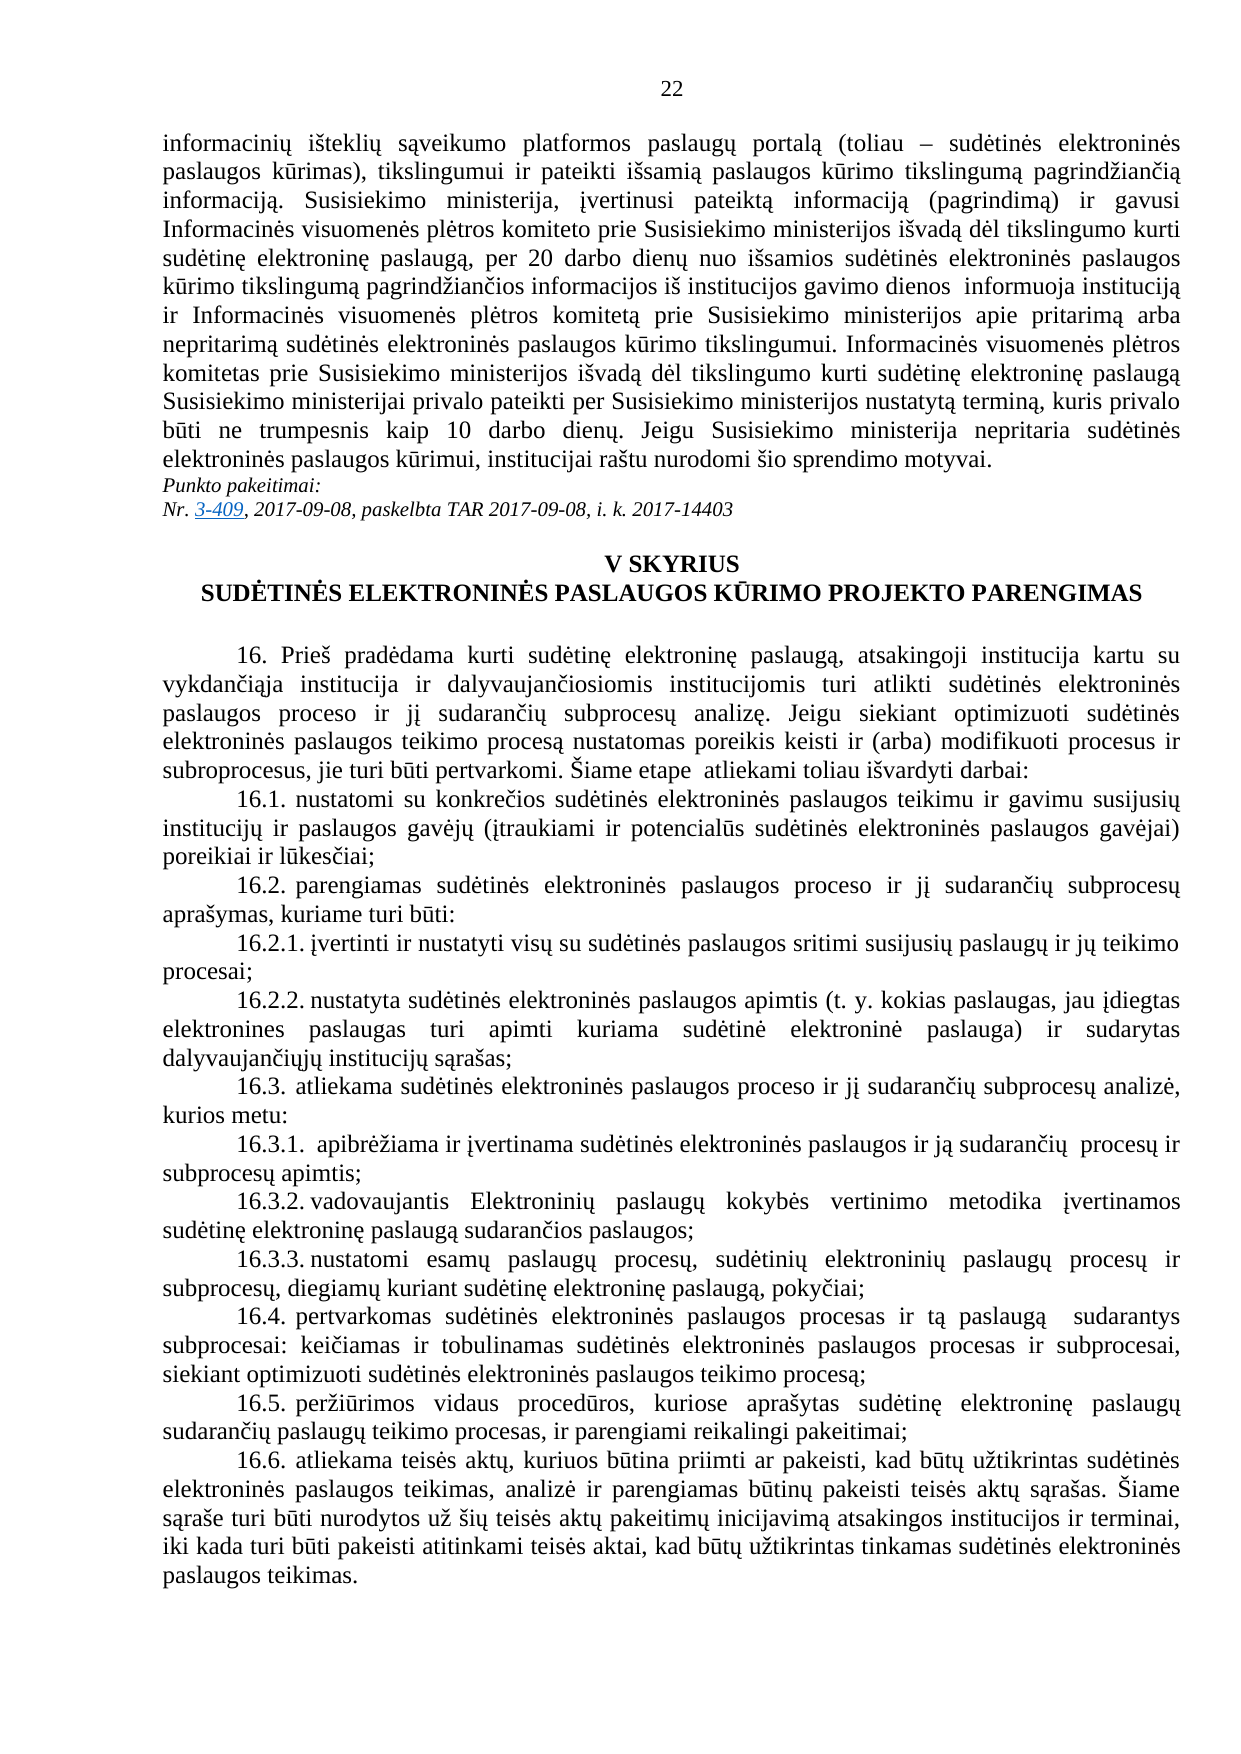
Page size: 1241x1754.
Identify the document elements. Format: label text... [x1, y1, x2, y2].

text 16.2.2. nustatyta sudėtinės elektroninės paslaugos apimtis (t. y. kokias paslaugas, jau įdiegtas elektronines paslaugas turi apimti kuriama sudėtinė elektroninė paslauga) ir sudarytas dalyvaujančiųjų institucijų sąrašas; [162, 985, 1181, 1071]
text informacinių išteklių sąveikumo platformos paslaugų portalą (toliau – sudėtinės elektroninės paslaugos kūrimas), tikslingumui ir pateikti išsamią paslaugos kūrimo tikslingumą pagrindžiančią informaciją. Susisiekimo ministerija, įvertinusi pateiktą informaciją (pagrindimą) ir gavusi Informacinės visuomenės plėtros komiteto prie Susisiekimo ministerijos išvadą dėl tikslingumo kurti sudėtinę elektroninę paslaugą, per 20 darbo dienų nuo išsamios sudėtinės elektroninės paslaugos kūrimo tikslingumą pagrindžiančios informacijos iš institucijos gavimo dienos informuoja instituciją ir Informacinės visuomenės plėtros komitetą prie Susisiekimo ministerijos apie pritarimą arba nepritarimą sudėtinės elektroninės paslaugos kūrimo tikslingumui. Informacinės visuomenės plėtros komitetas prie Susisiekimo ministerijos išvadą dėl tikslingumo kurti sudėtinę elektroninę paslaugą Susisiekimo ministerijai privalo pateikti per Susisiekimo ministerijos nustatytą terminą, kuris privalo būti ne trumpesnis kaip 10 darbo dienų. Jeigu Susisiekimo ministerija nepritaria sudėtinės elektroninės paslaugos kūrimui, institucijai raštu nurodomi šio sprendimo motyvai. [162, 128, 1181, 473]
text 16.3.2. vadovaujantis Elektroninių paslaugų kokybės vertinimo metodika įvertinamos sudėtinę elektroninę paslaugą sudarančios paslaugos; [162, 1186, 1181, 1244]
text 16.5. peržiūrimos vidaus procedūros, kuriose aprašytas sudėtinę elektroninę paslaugų sudarančių paslaugų teikimo procesas, ir parengiami reikalingi pakeitimai; [162, 1388, 1181, 1445]
text Punkto pakeitimai: [162, 473, 1181, 497]
text 16.1. nustatomi su konkrečios sudėtinės elektroninės paslaugos teikimu ir gavimu susijusių institucijų ir paslaugos gavėjų (įtraukiami ir potencialūs sudėtinės elektroninės paslaugos gavėjai) poreikiai ir lūkesčiai; [162, 784, 1181, 870]
text 16.3. atliekama sudėtinės elektroninės paslaugos proceso ir jį sudarančių subprocesų analizė, kurios metu: [162, 1071, 1181, 1129]
text 16. Prieš pradėdama kurti sudėtinę elektroninę paslaugą, atsakingoji institucija kartu su vykdančiąja institucija ir dalyvaujančiosiomis institucijomis turi atlikti sudėtinės elektroninės paslaugos proceso ir jį sudarančių subprocesų analizę. Jeigu siekiant optimizuoti sudėtinės elektroninės paslaugos teikimo procesą nustatomas poreikis keisti ir (arba) modifikuoti procesus ir subroprocesus, jie turi būti pertvarkomi. Šiame etape atliekami toliau išvardyti darbai: [162, 640, 1181, 784]
text 16.3.1. apibrėžiama ir įvertinama sudėtinės elektroninės paslaugos ir ją sudarančių procesų ir subprocesų apimtis; [162, 1129, 1181, 1186]
text 16.4. pertvarkomas sudėtinės elektroninės paslaugos procesas ir tą paslaugą sudarantys subprocesai: keičiamas ir tobulinamas sudėtinės elektroninės paslaugos procesas ir subprocesai, siekiant optimizuoti sudėtinės elektroninės paslaugos teikimo procesą; [162, 1301, 1181, 1388]
text SUDĖTINĖS ELEKTRONINĖS PASLAUGOS KŪRIMO PROJEKTO PARENGIMAS [162, 578, 1181, 607]
text 16.3.3. nustatomi esamų paslaugų procesų, sudėtinių elektroninių paslaugų procesų ir subprocesų, diegiamų kuriant sudėtinę elektroninę paslaugą, pokyčiai; [162, 1244, 1181, 1301]
text Nr. 3-409, 2017-09-08, paskelbta TAR 2017-09-08, i. k. 2017-14403 [162, 497, 1181, 521]
text 16.2.1. įvertinti ir nustatyti visų su sudėtinės paslaugos sritimi susijusių paslaugų ir jų teikimo procesai; [162, 928, 1181, 985]
text 16.6. atliekama teisės aktų, kuriuos būtina priimti ar pakeisti, kad būtų užtikrintas sudėtinės elektroninės paslaugos teikimas, analizė ir parengiamas būtinų pakeisti teisės aktų sąrašas. Šiame sąraše turi būti nurodytos už šių teisės aktų pakeitimų inicijavimą atsakingos institucijos ir terminai, iki kada turi būti pakeisti atitinkami teisės aktai, kad būtų užtikrintas tinkamas sudėtinės elektroninės paslaugos teikimas. [162, 1445, 1181, 1589]
text V SKYRIUS [162, 549, 1181, 578]
text 16.2. parengiamas sudėtinės elektroninės paslaugos proceso ir jį sudarančių subprocesų aprašymas, kuriame turi būti: [162, 870, 1181, 928]
